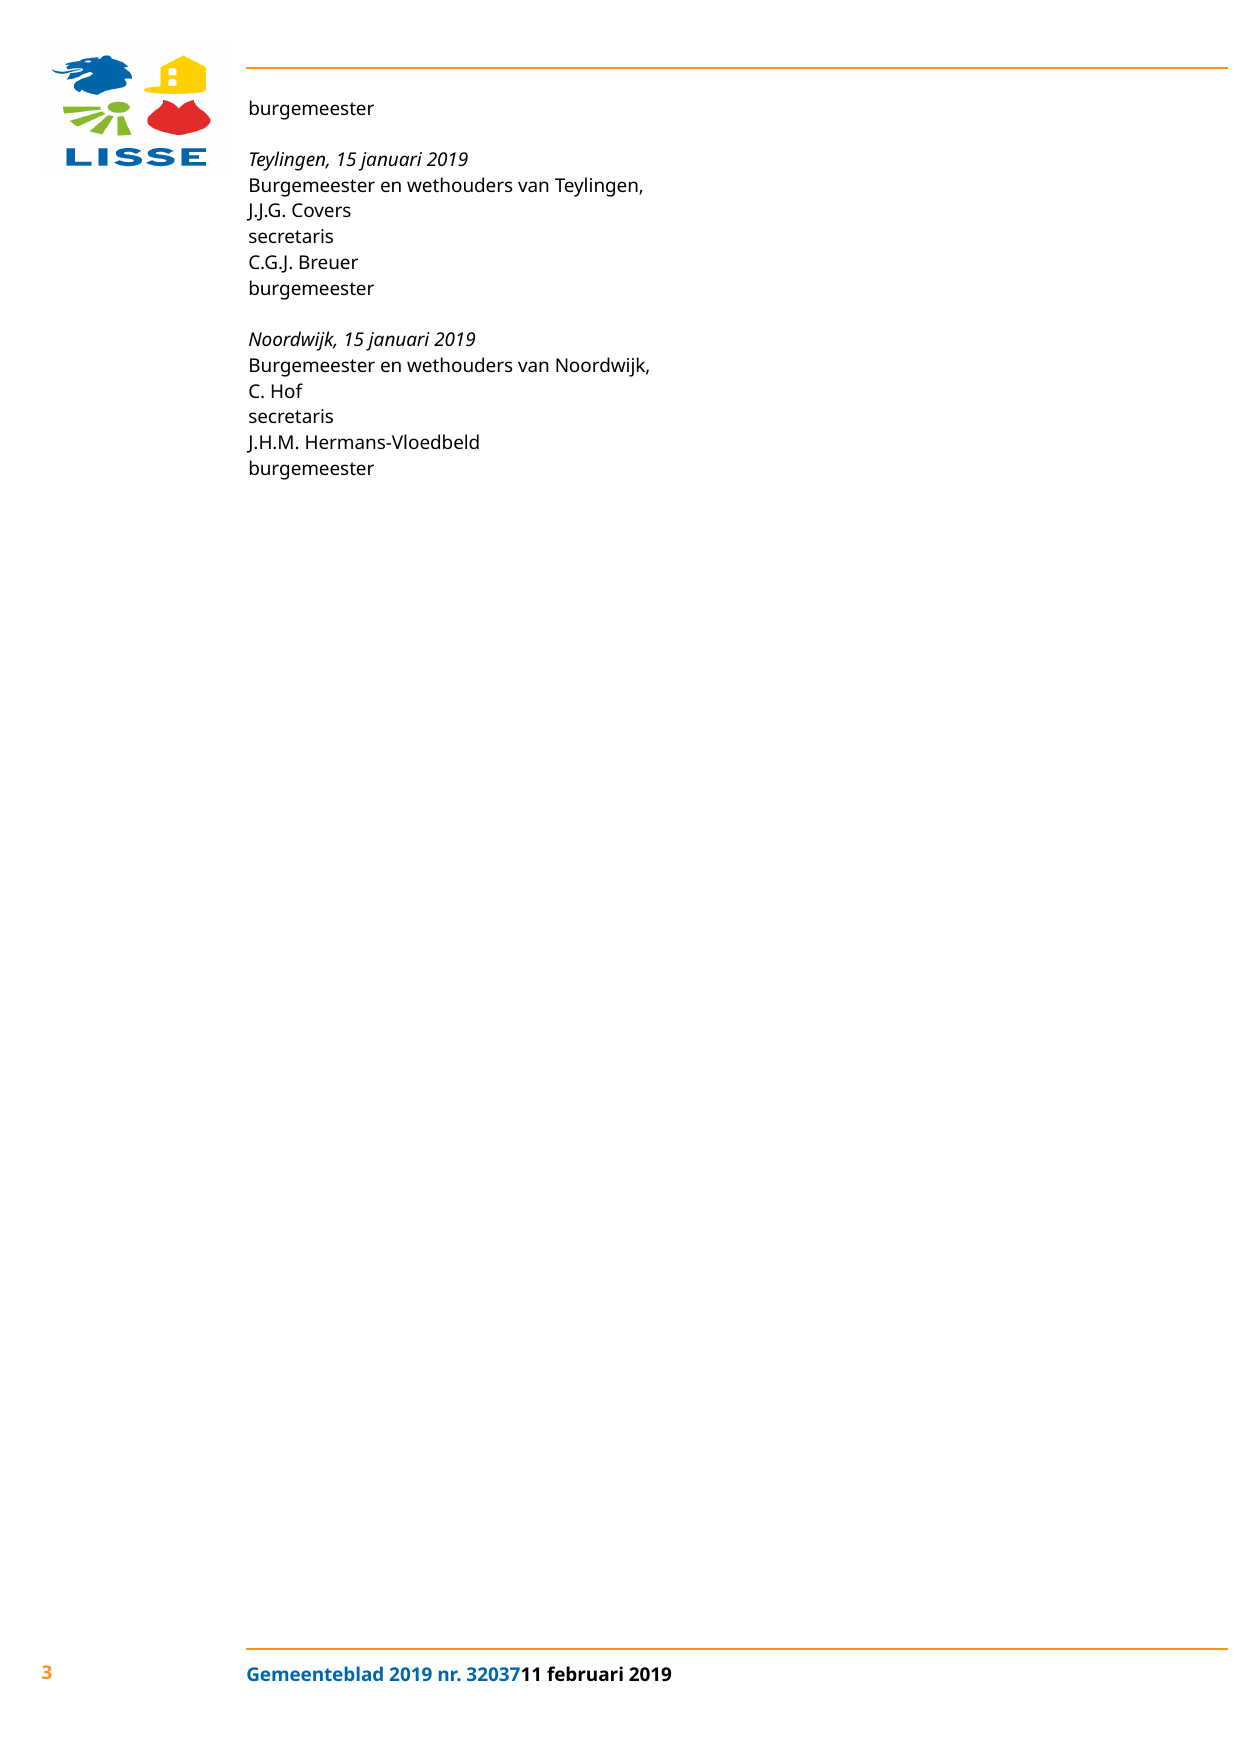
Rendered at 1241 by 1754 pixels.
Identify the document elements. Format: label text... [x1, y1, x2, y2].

text C.G.J. Breuer [248, 249, 1152, 275]
text burgemeester [248, 95, 1152, 121]
text secretaris [248, 223, 1152, 249]
text J.H.M. Hermans-Vloedbeld [248, 429, 1152, 455]
text Burgemeester en wethouders van Noordwijk, [248, 352, 1152, 378]
text burgemeester [248, 275, 1152, 301]
text Teylingen, 15 januari 2019 [248, 146, 1152, 172]
text C. Hof [248, 378, 1152, 403]
text J.J.G. Covers [248, 198, 1152, 223]
picture [41, 47, 231, 172]
text Burgemeester en wethouders van Teylingen, [248, 172, 1152, 198]
text secretaris [248, 403, 1152, 429]
text Noordwijk, 15 januari 2019 [248, 326, 1152, 352]
text burgemeester [248, 455, 1152, 481]
